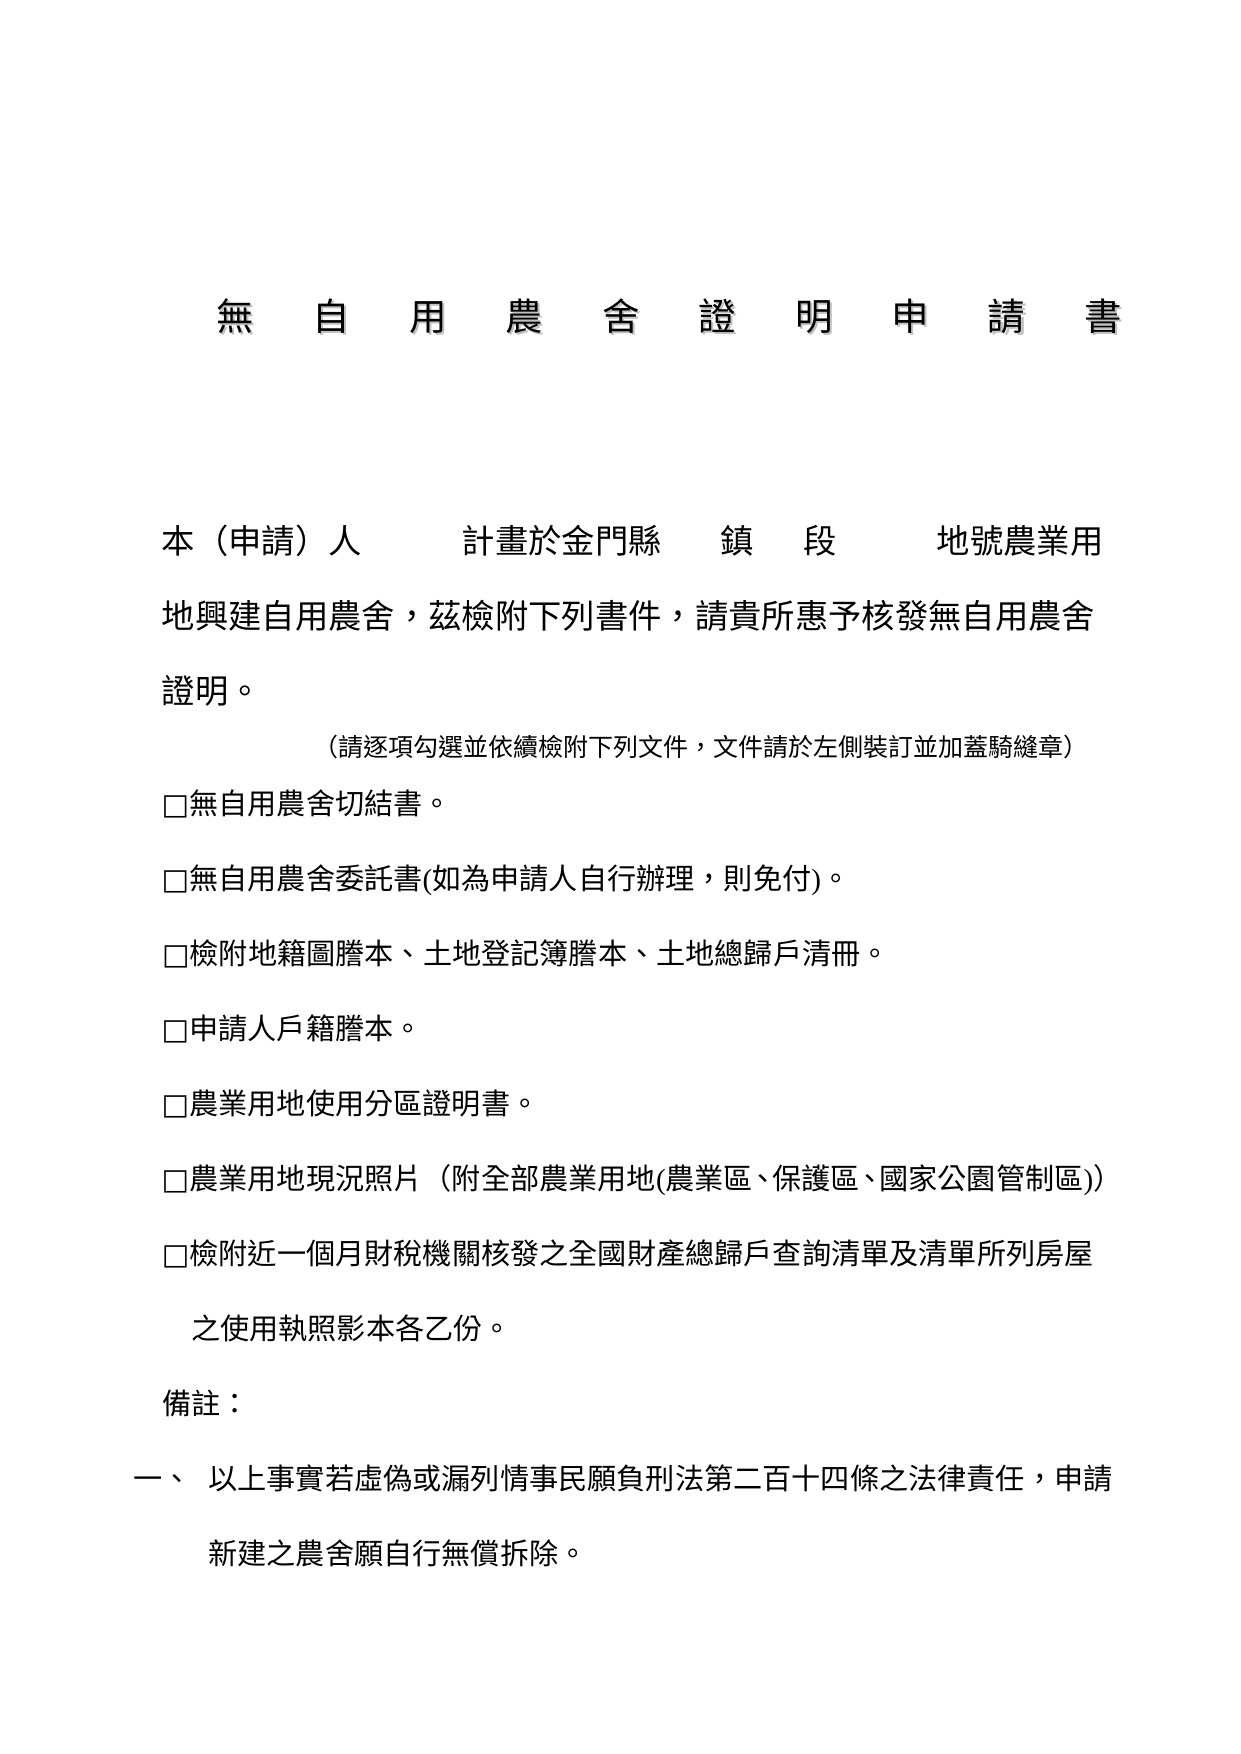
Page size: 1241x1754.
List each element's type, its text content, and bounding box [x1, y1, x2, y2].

text □無自用農舍切結書。 [161, 764, 1122, 839]
text □農業用地使用分區證明書。 [161, 1064, 1122, 1139]
text □農業用地現況照片（附全部農業用地(農業區、保護區、國家公園管制區)） [161, 1139, 1122, 1214]
text 備註： [103, 1364, 1122, 1439]
text □申請人戶籍謄本。 [161, 989, 1122, 1064]
list 以上事實若虛偽或漏列情事民願負刑法第二百十四條之法律責任，申請新建之農舍願自行無償拆除。 [133, 1439, 1122, 1589]
text □無自用農舍委託書(如為申請人自行辦理，則免付)。 [161, 839, 1122, 914]
text 無 自 用 農 舍 證 明 申 請 書 [154, 277, 1122, 352]
text □檢附近一個月財稅機關核發之全國財產總歸戶查詢清單及清單所列房屋之使用執照影本各乙份。 [162, 1214, 1122, 1364]
text （請逐項勾選並依續檢附下列文件，文件請於左側裝訂並加蓋騎縫章） [89, 727, 1122, 764]
text □檢附地籍圖謄本、土地登記簿謄本、土地總歸戶清冊。 [133, 914, 1122, 989]
text 本（申請）人○○○計畫於金門縣 鎮 段 地號農業用地興建自用農舍，茲檢附下列書件，請貴所惠予核發無自用農舍證明。 [161, 502, 1122, 727]
